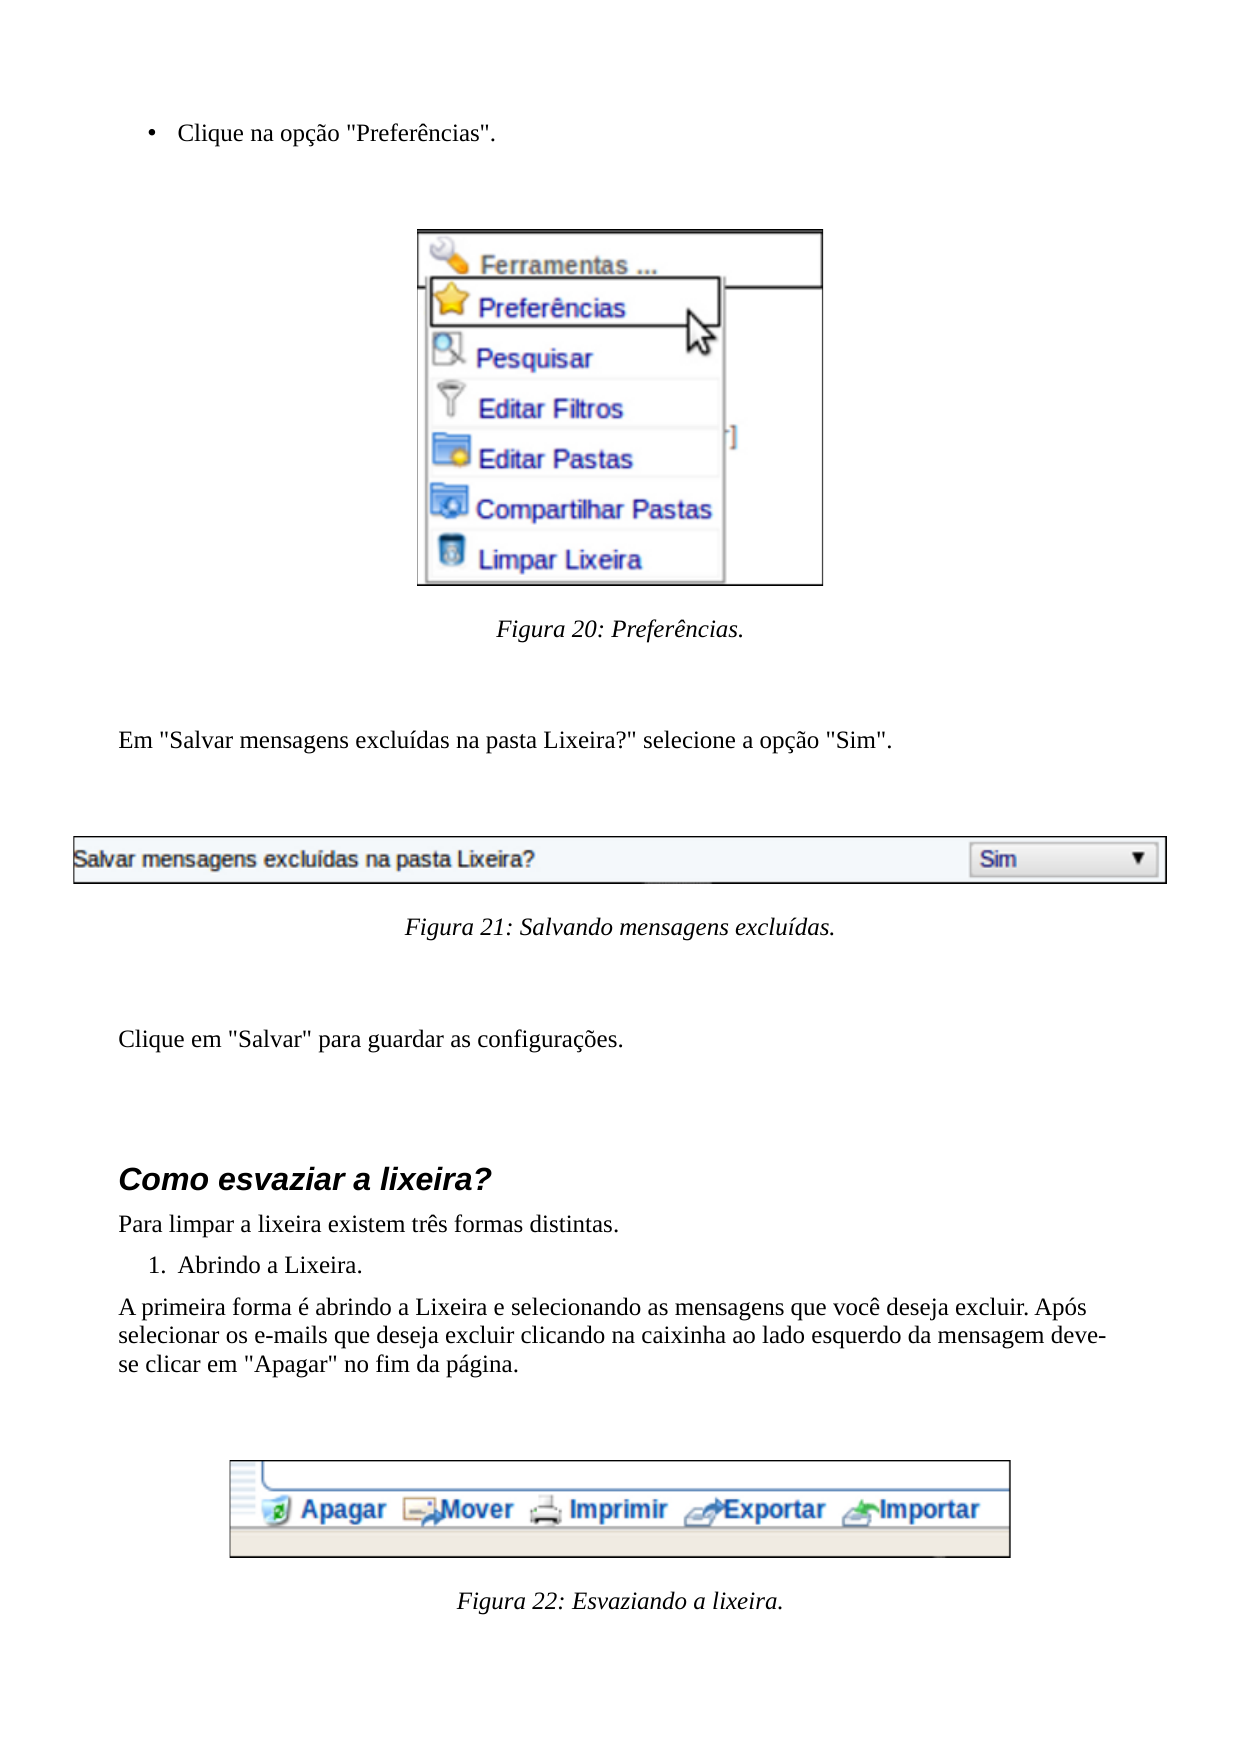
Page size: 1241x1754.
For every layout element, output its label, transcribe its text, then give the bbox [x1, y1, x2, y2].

text Clique em "Salvar" para guardar as configurações. [118, 1024, 1122, 1052]
text A primeira forma é abrindo a Lixeira e selecionando as mensagens que você deseja excluir. Após selecionar os e-mails que deseja excluir clicando na caixinha ao lado esquerdo da mensagem deve-se clicar em "Apagar" no fim da página. [118, 1292, 1122, 1378]
picture [417, 229, 824, 586]
text Figura 20: Preferências. [118, 229, 1122, 643]
picture [73, 836, 1167, 884]
subtitle Como esvaziar a lixeira? [118, 1160, 1122, 1197]
text Para limpar a lixeira existem três formas distintas. [118, 1209, 1122, 1238]
list Abrindo a Lixeira. [148, 1251, 1122, 1279]
picture [229, 1460, 1011, 1558]
text Figura 22: Esvaziando a lixeira. [118, 1461, 1122, 1615]
text Em "Salvar mensagens excluídas na pasta Lixeira?" selecione a opção "Sim". [118, 726, 1122, 754]
text Figura 21: Salvando mensagens excluídas. [118, 884, 1122, 941]
list Clique na opção "Preferências". [148, 118, 1122, 147]
